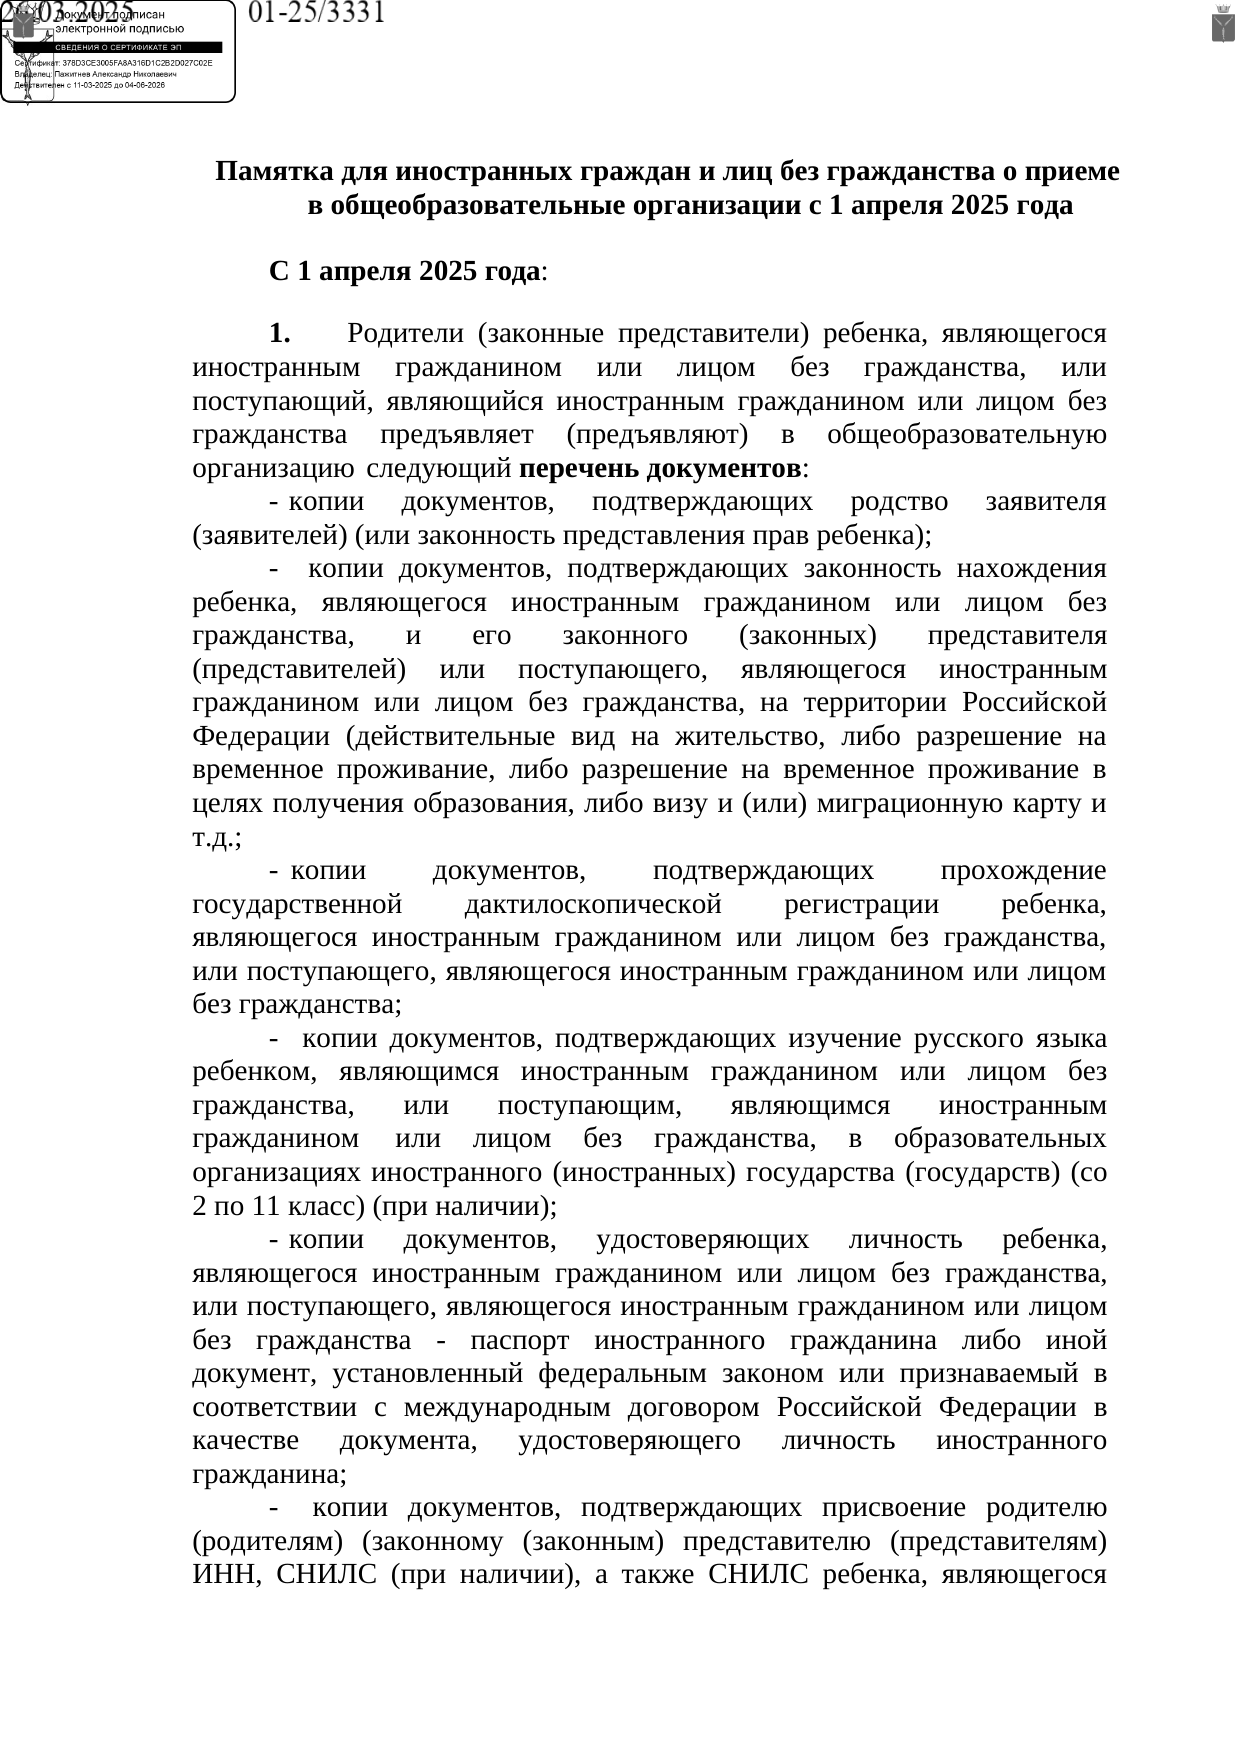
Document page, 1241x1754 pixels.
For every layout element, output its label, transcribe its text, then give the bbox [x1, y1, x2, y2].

list копии документов, подтверждающих изучение русского языка ребенком, являющимся иностранным гражданином или лицом без гражданства, или поступающим, являющимся иностранным гражданином или лицом без гражданства, в образовательных организациях иностранного (иностранных) государства (государств) (со 2 по 11 класс) (при наличии); [192, 1020, 1108, 1221]
text С 1 апреля 2025 года: [269, 253, 1122, 287]
text Памятка для иностранных граждан и лиц без гражданства о приеме в общеобразовательные организации с 1 апреля 2025 года [215, 153, 1122, 220]
list копии документов, подтверждающих прохождение государственной дактилоскопической регистрации ребенка, являющегося иностранным гражданином или лицом без гражданства, или поступающего, являющегося иностранным гражданином или лицом без гражданства; [192, 852, 1107, 1020]
list копии документов, удостоверяющих личность ребенка, являющегося иностранным гражданином или лицом без гражданства, или поступающего, являющегося иностранным гражданином или лицом без гражданства - паспорт иностранного гражданина либо иной документ, установленный федеральным законом или признаваемый в соответствии с международным договором Российской Федерации в качестве документа, удостоверяющего личность иностранного гражданина; [192, 1221, 1108, 1489]
list Родители (законные представители) ребенка, являющегося иностранным гражданином или лицом без гражданства, или поступающий, являющийся иностранным гражданином или лицом без гражданства предъявляет (предъявляют) в общеобразовательную организацию следующий перечень документов: [192, 316, 1108, 483]
picture [0, 0, 384, 107]
list копии документов, подтверждающих законность нахождения ребенка, являющегося иностранным гражданином или лицом без гражданства, и его законного (законных) представителя (представителей) или поступающего, являющегося иностранным гражданином или лицом без гражданства, на территории Российской Федерации (действительные вид на жительство, либо разрешение на временное проживание, либо разрешение на временное проживание в целях получения образования, либо визу и (или) миграционную карту и т.д.; [192, 550, 1108, 852]
picture [1096, 2, 1240, 44]
list копии документов, подтверждающих присвоение родителю (родителям) (законному (законным) представителю (представителям) ИНН, СНИЛС (при наличии), а также СНИЛС ребенка, являющегося [192, 1489, 1108, 1590]
list копии документов, подтверждающих родство заявителя (заявителей) (или законность представления прав ребенка); [192, 483, 1107, 550]
